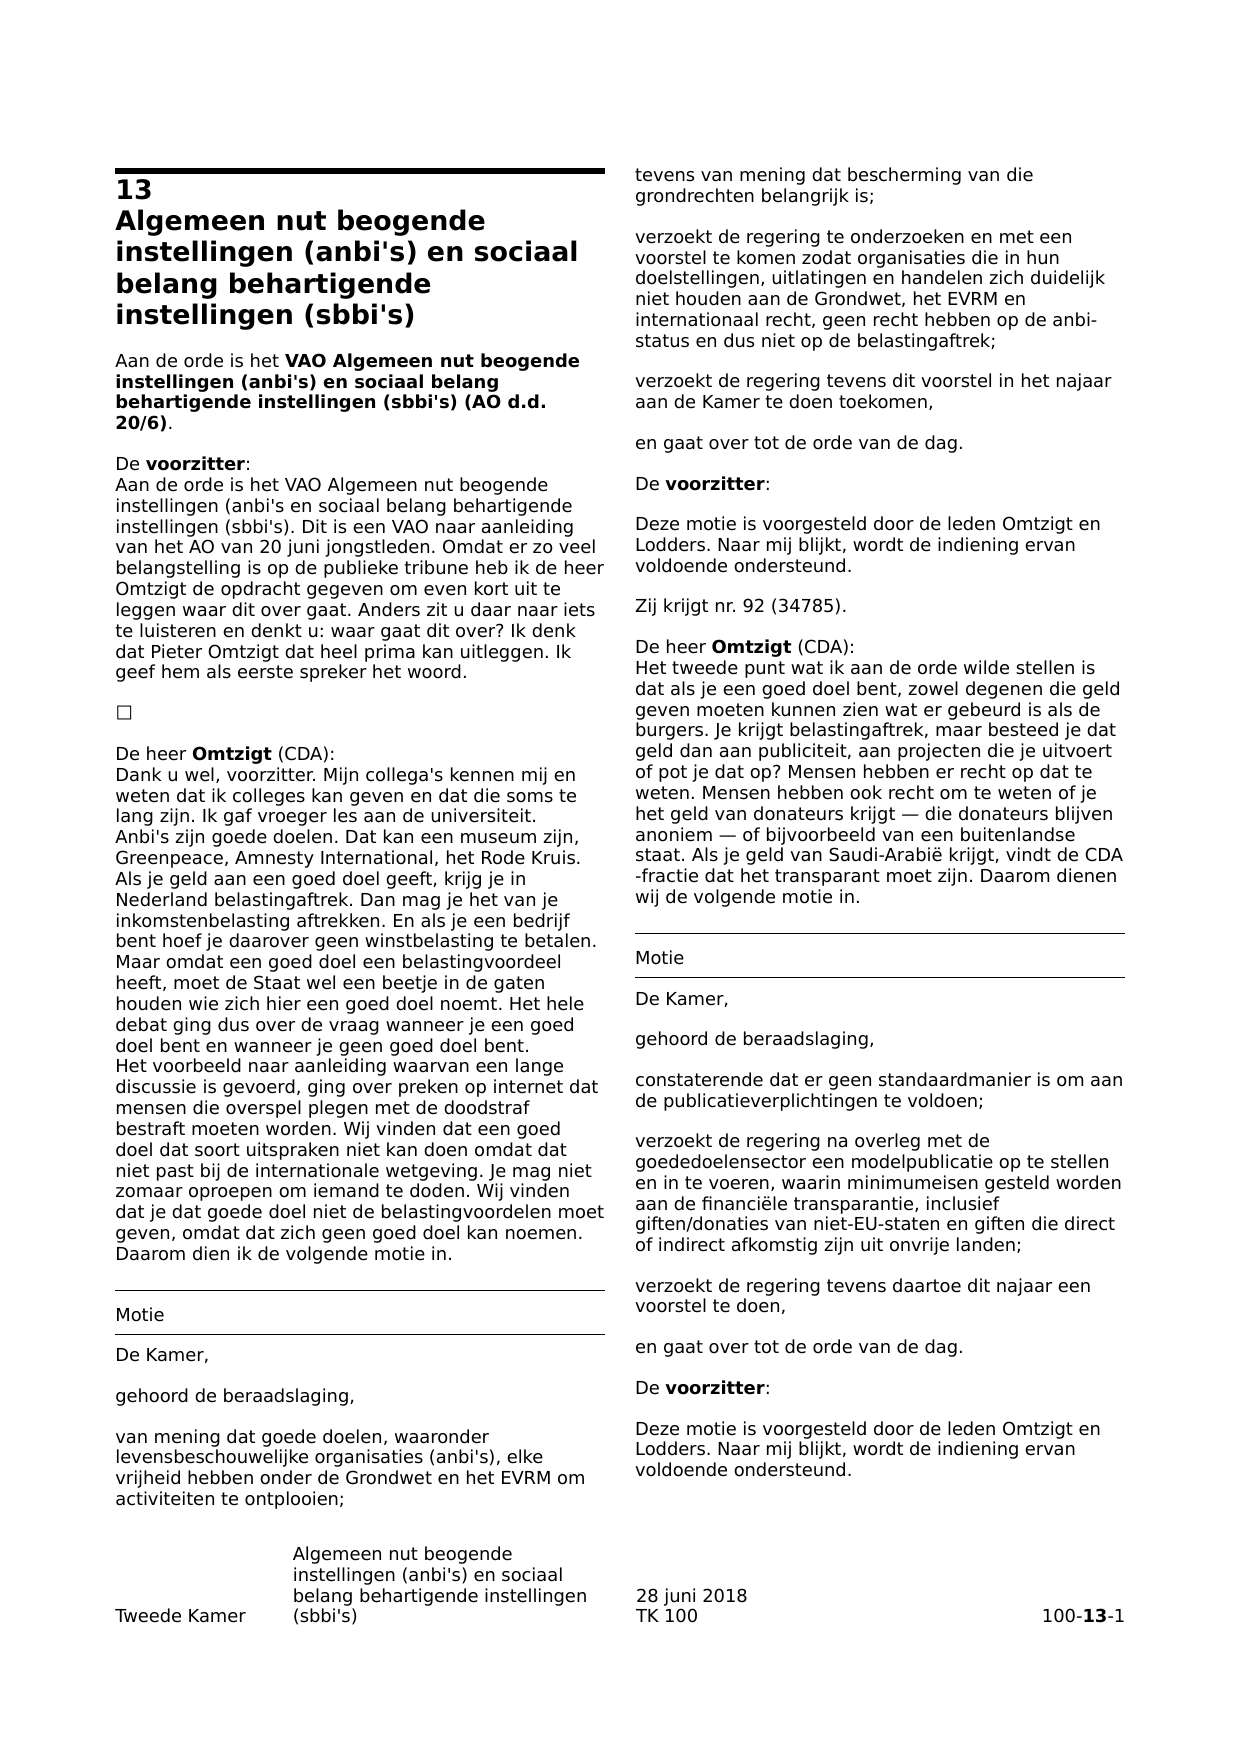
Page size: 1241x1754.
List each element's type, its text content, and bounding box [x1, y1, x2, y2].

text Het tweede punt wat ik aan de orde wilde stellen is dat als je een goed doel bent, zowel degenen die geld geven moeten kunnen zien wat er gebeurd is als de burgers. Je krijgt belastingaftrek, maar besteed je dat geld dan aan publiciteit, aan projecten die je uitvoert of pot je dat op? Mensen hebben er recht op dat te weten. Mensen hebben ook recht om te weten of je het geld van donateurs krijgt — die donateurs blijven anoniem — of bijvoorbeeld van een buitenlandse staat. Als je geld van Saudi-Arabië krijgt, vindt de CDA -fractie dat het transparant moet zijn. Daarom dienen wij de volgende motie in. [635, 658, 1125, 908]
text van mening dat goede doelen, waaronder levensbeschouwelijke organisaties (anbi's), elke vrijheid hebben onder de Grondwet en het EVRM om activiteiten te ontplooien; [115, 1427, 605, 1509]
text Het voorbeeld naar aanleiding waarvan een lange discussie is gevoerd, ging over preken op internet dat mensen die overspel plegen met de doodstraf bestraft moeten worden. Wij vinden dat een goed doel dat soort uitspraken niet kan doen omdat dat niet past bij de internationale wetgeving. Je mag niet zomaar oproepen om iemand te doden. Wij vinden dat je dat goede doel niet de belastingvoordelen moet geven, omdat dat zich geen goed doel kan noemen. Daarom dien ik de volgende motie in. [115, 1056, 605, 1264]
text ⬜ [115, 703, 605, 724]
text De Kamer, [635, 988, 1125, 1009]
text verzoekt de regering tevens dit voorstel in het najaar aan de Kamer te doen toekomen, [635, 371, 1125, 413]
text De heer Omtzigt (CDA): [115, 744, 605, 764]
text constaterende dat er geen standaardmanier is om aan de publicatieverplichtingen te voldoen; [635, 1070, 1125, 1111]
text Anbi's zijn goede doelen. Dat kan een museum zijn, Greenpeace, Amnesty International, het Rode Kruis. Als je geld aan een goed doel geeft, krijg je in Nederland belastingaftrek. Dan mag je het van je inkomstenbelasting aftrekken. En als je een bedrijf bent hoef je daarover geen winstbelasting te betalen. Maar omdat een goed doel een belastingvoordeel heeft, moet de Staat wel een beetje in de gaten houden wie zich hier een goed doel noemt. Het hele debat ging dus over de vraag wanneer je een goed doel bent en wanneer je geen goed doel bent. [115, 827, 605, 1056]
text De voorzitter: [115, 454, 605, 475]
text De voorzitter: [635, 473, 1125, 494]
text gehoord de beraadslaging, [635, 1029, 1125, 1050]
text verzoekt de regering tevens daartoe dit najaar een voorstel te doen, [635, 1276, 1125, 1317]
text Deze motie is voorgesteld door de leden Omtzigt en Lodders. Naar mij blijkt, wordt de indiening ervan voldoende ondersteund. [635, 514, 1125, 576]
title 13 Algemeen nut beogende instellingen (anbi's) en sociaal belang behartigende instellingen (sbbi's) [115, 174, 605, 331]
text De heer Omtzigt (CDA): [635, 637, 1125, 658]
text en gaat over tot de orde van de dag. [635, 1337, 1125, 1358]
text tevens van mening dat bescherming van die grondrechten belangrijk is; [635, 165, 1125, 207]
text verzoekt de regering na overleg met de goededoelensector een modelpublicatie op te stellen en in te voeren, waarin minimumeisen gesteld worden aan de financiële transparantie, inclusief giften/donaties van niet-EU-staten en giften die direct of indirect afkomstig zijn uit onvrije landen; [635, 1131, 1125, 1256]
text verzoekt de regering te onderzoeken en met een voorstel te komen zodat organisaties die in hun doelstellingen, uitlatingen en handelen zich duidelijk niet houden aan de Grondwet, het EVRM en internationaal recht, geen recht hebben op de anbi-status en dus niet op de belastingaftrek; [635, 227, 1125, 351]
text Dank u wel, voorzitter. Mijn collega's kennen mij en weten dat ik colleges kan geven en dat die soms te lang zijn. Ik gaf vroeger les aan de universiteit. [115, 764, 605, 827]
text Deze motie is voorgesteld door de leden Omtzigt en Lodders. Naar mij blijkt, wordt de indiening ervan voldoende ondersteund. [635, 1418, 1125, 1481]
text De voorzitter: [635, 1378, 1125, 1398]
text Aan de orde is het VAO Algemeen nut beogende instellingen (anbi's) en sociaal belang behartigende instellingen (sbbi's) (AO d.d. 20/6). [115, 351, 605, 434]
text Motie [115, 1304, 605, 1325]
text Aan de orde is het VAO Algemeen nut beogende instellingen (anbi's en sociaal belang behartigende instellingen (sbbi's). Dit is een VAO naar aanleiding van het AO van 20 juni jongstleden. Omdat er zo veel belangstelling is op de publieke tribune heb ik de heer Omtzigt de opdracht gegeven om even kort uit te leggen waar dit over gaat. Anders zit u daar naar iets te luisteren en denkt u: waar gaat dit over? Ik denk dat Pieter Omtzigt dat heel prima kan uitleggen. Ik geef hem als eerste spreker het woord. [115, 475, 605, 683]
text gehoord de beraadslaging, [115, 1386, 605, 1407]
text Motie [635, 948, 1125, 968]
text Zij krijgt nr. 92 (34785). [635, 596, 1125, 617]
text De Kamer, [115, 1345, 605, 1366]
text en gaat over tot de orde van de dag. [635, 433, 1125, 453]
